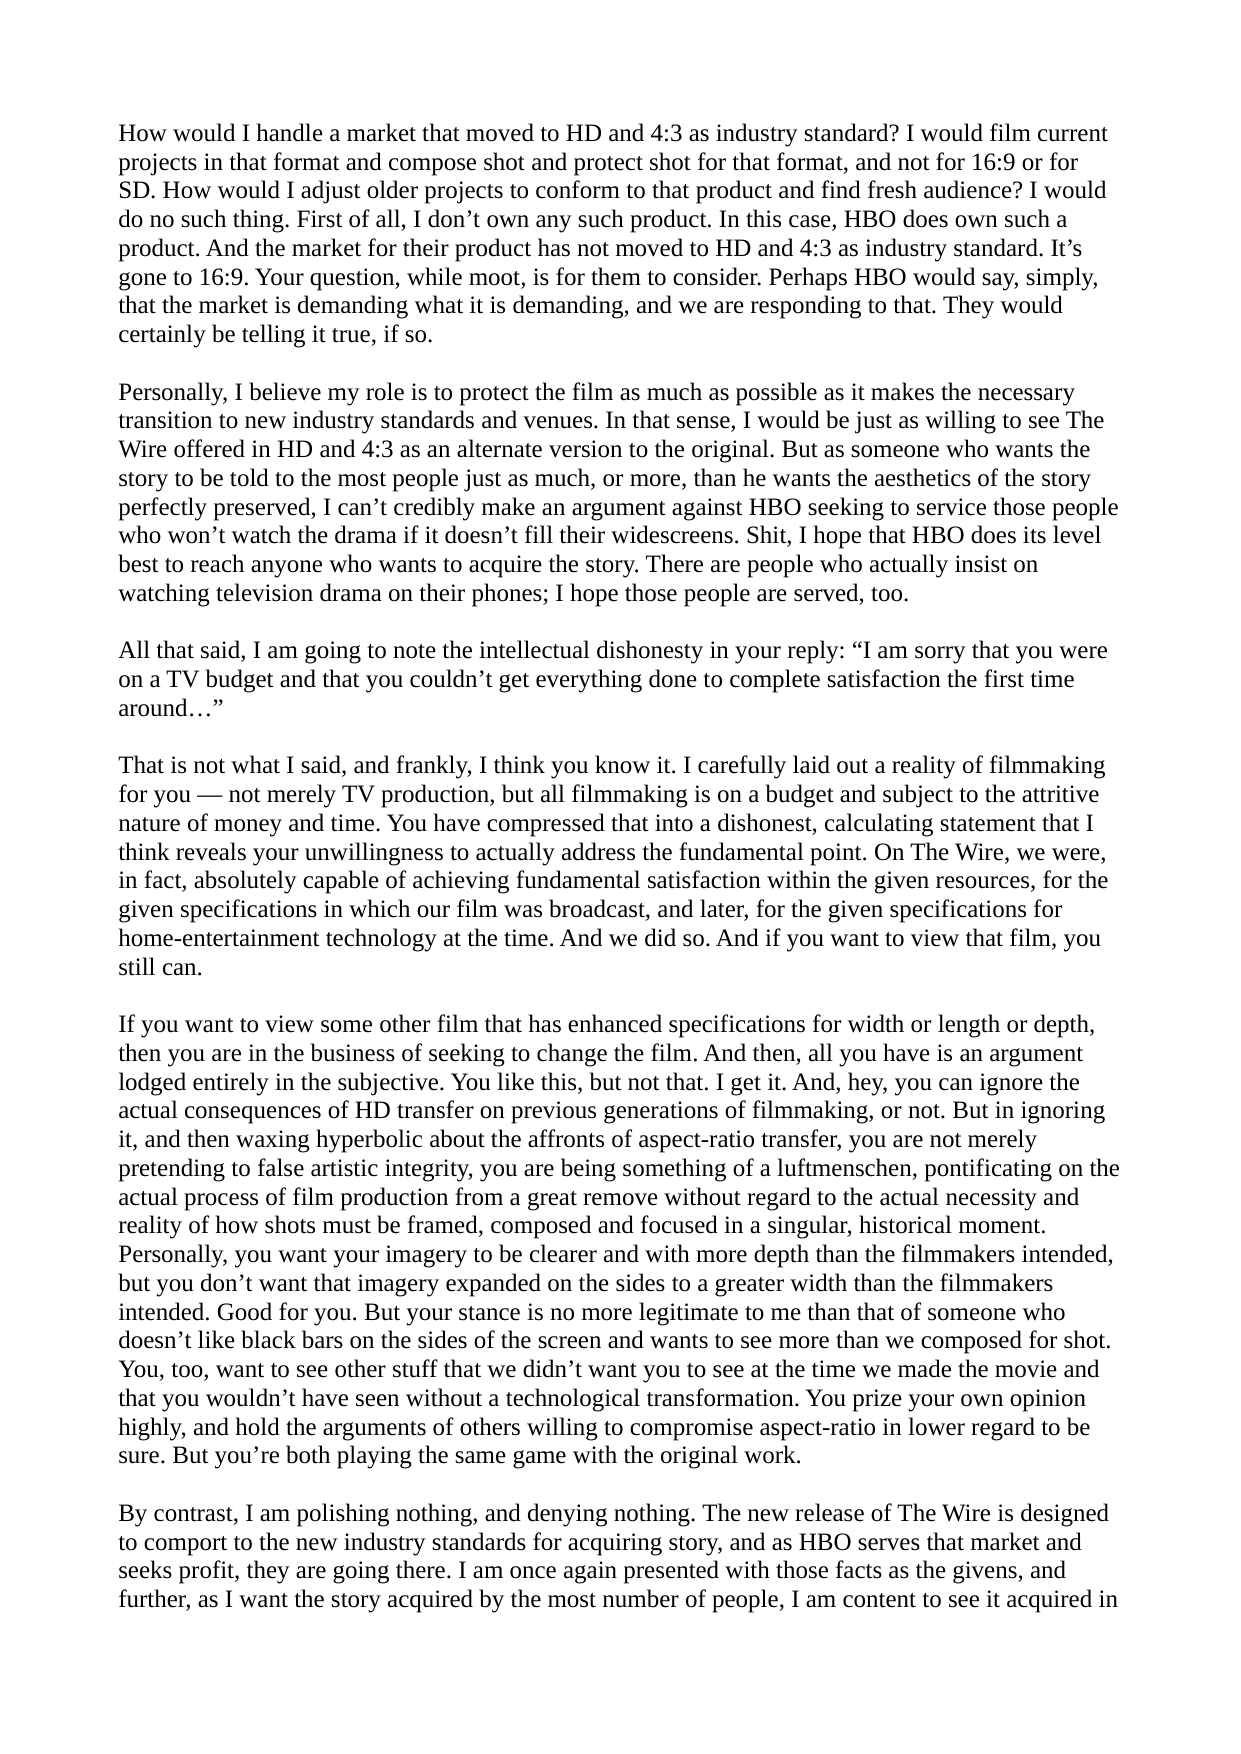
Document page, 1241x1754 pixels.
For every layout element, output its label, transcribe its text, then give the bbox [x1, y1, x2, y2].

text All that said, I am going to note the intellectual dishonesty in your reply: “I am sorry that you were on a TV budget and that you couldn’t get everything done to complete satisfaction the first time around…” [118, 636, 1122, 722]
text That is not what I said, and frankly, I think you know it. I carefully laid out a reality of filmmaking for you — not merely TV production, but all filmmaking is on a budget and subject to the attritive nature of money and time. You have compressed that into a dishonest, calculating statement that I think reveals your unwillingness to actually address the fundamental point. On The Wire, we were, in fact, absolutely capable of achieving fundamental satisfaction within the given resources, for the given specifications in which our film was broadcast, and later, for the given specifications for home-entertainment technology at the time. And we did so. And if you want to view that film, you still can. [118, 751, 1122, 981]
text If you want to view some other film that has enhanced specifications for width or length or depth, then you are in the business of seeking to change the film. And then, all you have is an argument lodged entirely in the subjective. You like this, but not that. I get it. And, hey, you can ignore the actual consequences of HD transfer on previous generations of filmmaking, or not. But in ignoring it, and then waxing hyperbolic about the affronts of aspect-ratio transfer, you are not merely pretending to false artistic integrity, you are being something of a luftmenschen, pontificating on the actual process of film production from a great remove without regard to the actual necessity and reality of how shots must be framed, composed and focused in a singular, historical moment. Personally, you want your imagery to be clearer and with more depth than the filmmakers intended, but you don’t want that imagery expanded on the sides to a greater width than the filmmakers intended. Good for you. But your stance is no more legitimate to me than that of someone who doesn’t like black bars on the sides of the screen and wants to see more than we composed for shot. You, too, want to see other stuff that we didn’t want you to see at the time we made the movie and that you wouldn’t have seen without a technological transformation. You prize your own opinion highly, and hold the arguments of others willing to compromise aspect-ratio in lower regard to be sure. But you’re both playing the same game with the original work. [118, 1009, 1122, 1469]
text How would I handle a market that moved to HD and 4:3 as industry standard? I would film current projects in that format and compose shot and protect shot for that format, and not for 16:9 or for SD. How would I adjust older projects to conform to that product and find fresh audience? I would do no such thing. First of all, I don’t own any such product. In this case, HBO does own such a product. And the market for their product has not moved to HD and 4:3 as industry standard. It’s gone to 16:9. Your question, while moot, is for them to consider. Perhaps HBO would say, simply, that the market is demanding what it is demanding, and we are responding to that. They would certainly be telling it true, if so. [118, 118, 1122, 348]
text By contrast, I am polishing nothing, and denying nothing. The new release of The Wire is designed to comport to the new industry standards for acquiring story, and as HBO serves that market and seeks profit, they are going there. I am once again presented with those facts as the givens, and further, as I want the story acquired by the most number of people, I am content to see it acquired in [118, 1498, 1122, 1613]
text Personally, I believe my role is to protect the film as much as possible as it makes the necessary transition to new industry standards and venues. In that sense, I would be just as willing to see The Wire offered in HD and 4:3 as an alternate version to the original. But as someone who wants the story to be told to the most people just as much, or more, than he wants the aesthetics of the story perfectly preserved, I can’t credibly make an argument against HBO seeking to service those people who won’t watch the drama if it doesn’t fill their widescreens. Shit, I hope that HBO does its level best to reach anyone who wants to acquire the story. There are people who actually insist on watching television drama on their phones; I hope those people are served, too. [118, 377, 1122, 607]
